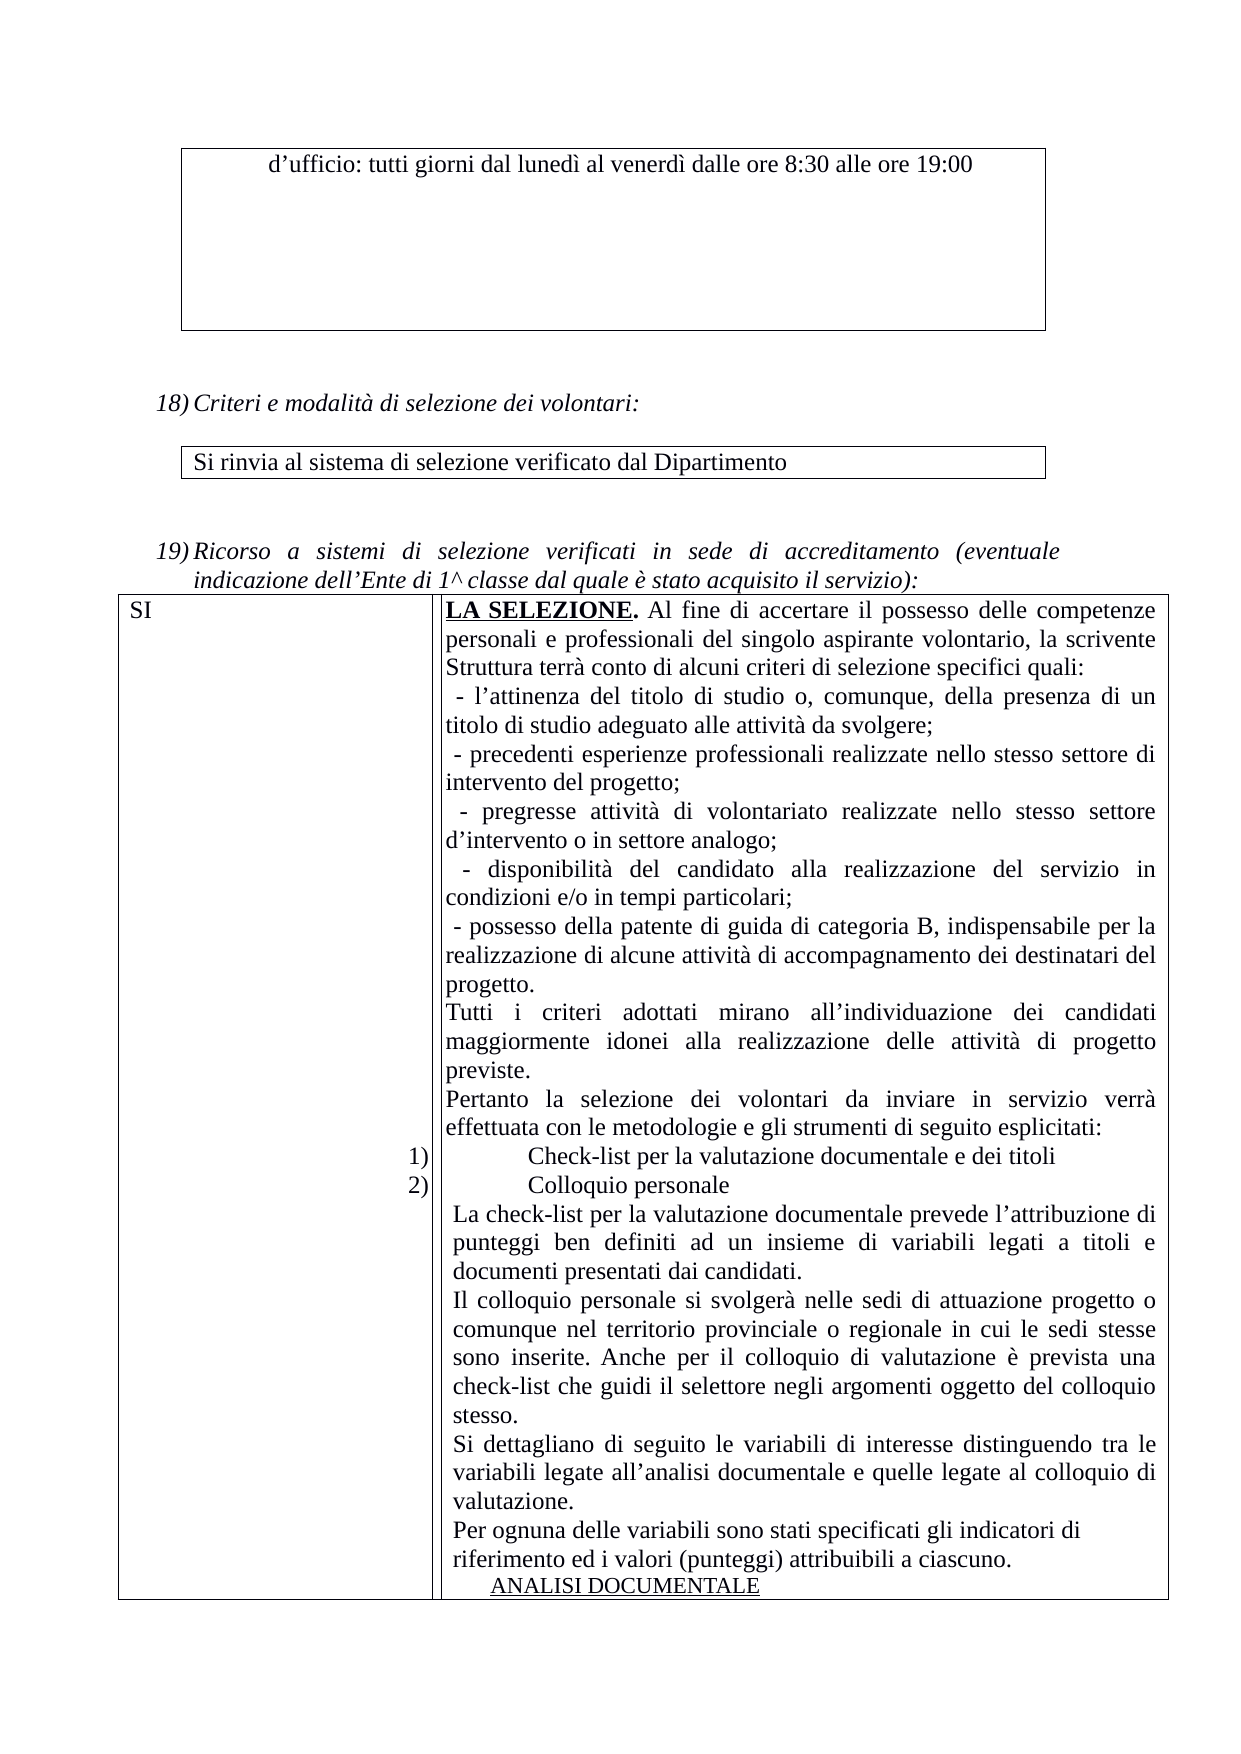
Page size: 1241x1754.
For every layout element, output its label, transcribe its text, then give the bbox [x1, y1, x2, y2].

table_header SI [119, 595, 432, 1599]
table_header LA SELEZIONE. Al fine di accertare il possesso delle competenze personali e professionali del singolo aspirante volontario, la scrivente Struttura terrà conto di alcuni criteri di selezione specifici quali: - l’attinenza del titolo di studio o, comunque, della presenza di un titolo di studio adeguato alle attività da svolgere; - precedenti esperienze professionali realizzate nello stesso settore di intervento del progetto; - pregresse attività di volontariato realizzate nello stesso settore d’intervento o in settore analogo; - disponibilità del candidato alla realizzazione del servizio in condizioni e/o in tempi particolari; - possesso della patente di guida di categoria B, indispensabile per la realizzazione di alcune attività di accompagnamento dei destinatari del progetto. Tutti i criteri adottati mirano all’individuazione dei candidati maggiormente idonei alla realizzazione delle attività di progetto previste. Pertanto la selezione dei volontari da inviare in servizio verrà effettuata con le metodologie e gli strumenti di seguito esplicitati: Check-list per la valutazione documentale e dei titoli Colloquio personale La check-list per la valutazione documentale prevede l’attribuzione di punteggi ben definiti ad un insieme di variabili legati a titoli e documenti presentati dai candidati. Il colloquio personale si svolgerà nelle sedi di attuazione progetto o comunque nel territorio provinciale o regionale in cui le sedi stesse sono inserite. Anche per il colloquio di valutazione è prevista una check-list che guidi il selettore negli argomenti oggetto del colloquio stesso. Si dettagliano di seguito le variabili di interesse distinguendo tra le variabili legate all’analisi documentale e quelle legate al colloquio di valutazione. Per ognuna delle variabili sono stati specificati gli indicatori di riferimento ed i valori (punteggi) attribuibili a ciascuno. ANALISI DOCUMENTALE [442, 595, 1168, 1599]
list Ricorso a sistemi di selezione verificati in sede di accreditamento (eventuale indicazione dell’Ente di 1^ classe dal quale è stato acquisito il servizio): [156, 536, 1063, 594]
table_header [433, 595, 441, 1599]
table_header d’ufficio: tutti giorni dal lunedì al venerdì dalle ore 8:30 alle ore 19:00 [182, 149, 1045, 330]
list Criteri e modalità di selezione dei volontari: [156, 388, 1063, 417]
table_header Si rinvia al sistema di selezione verificato dal Dipartimento [182, 447, 1045, 478]
